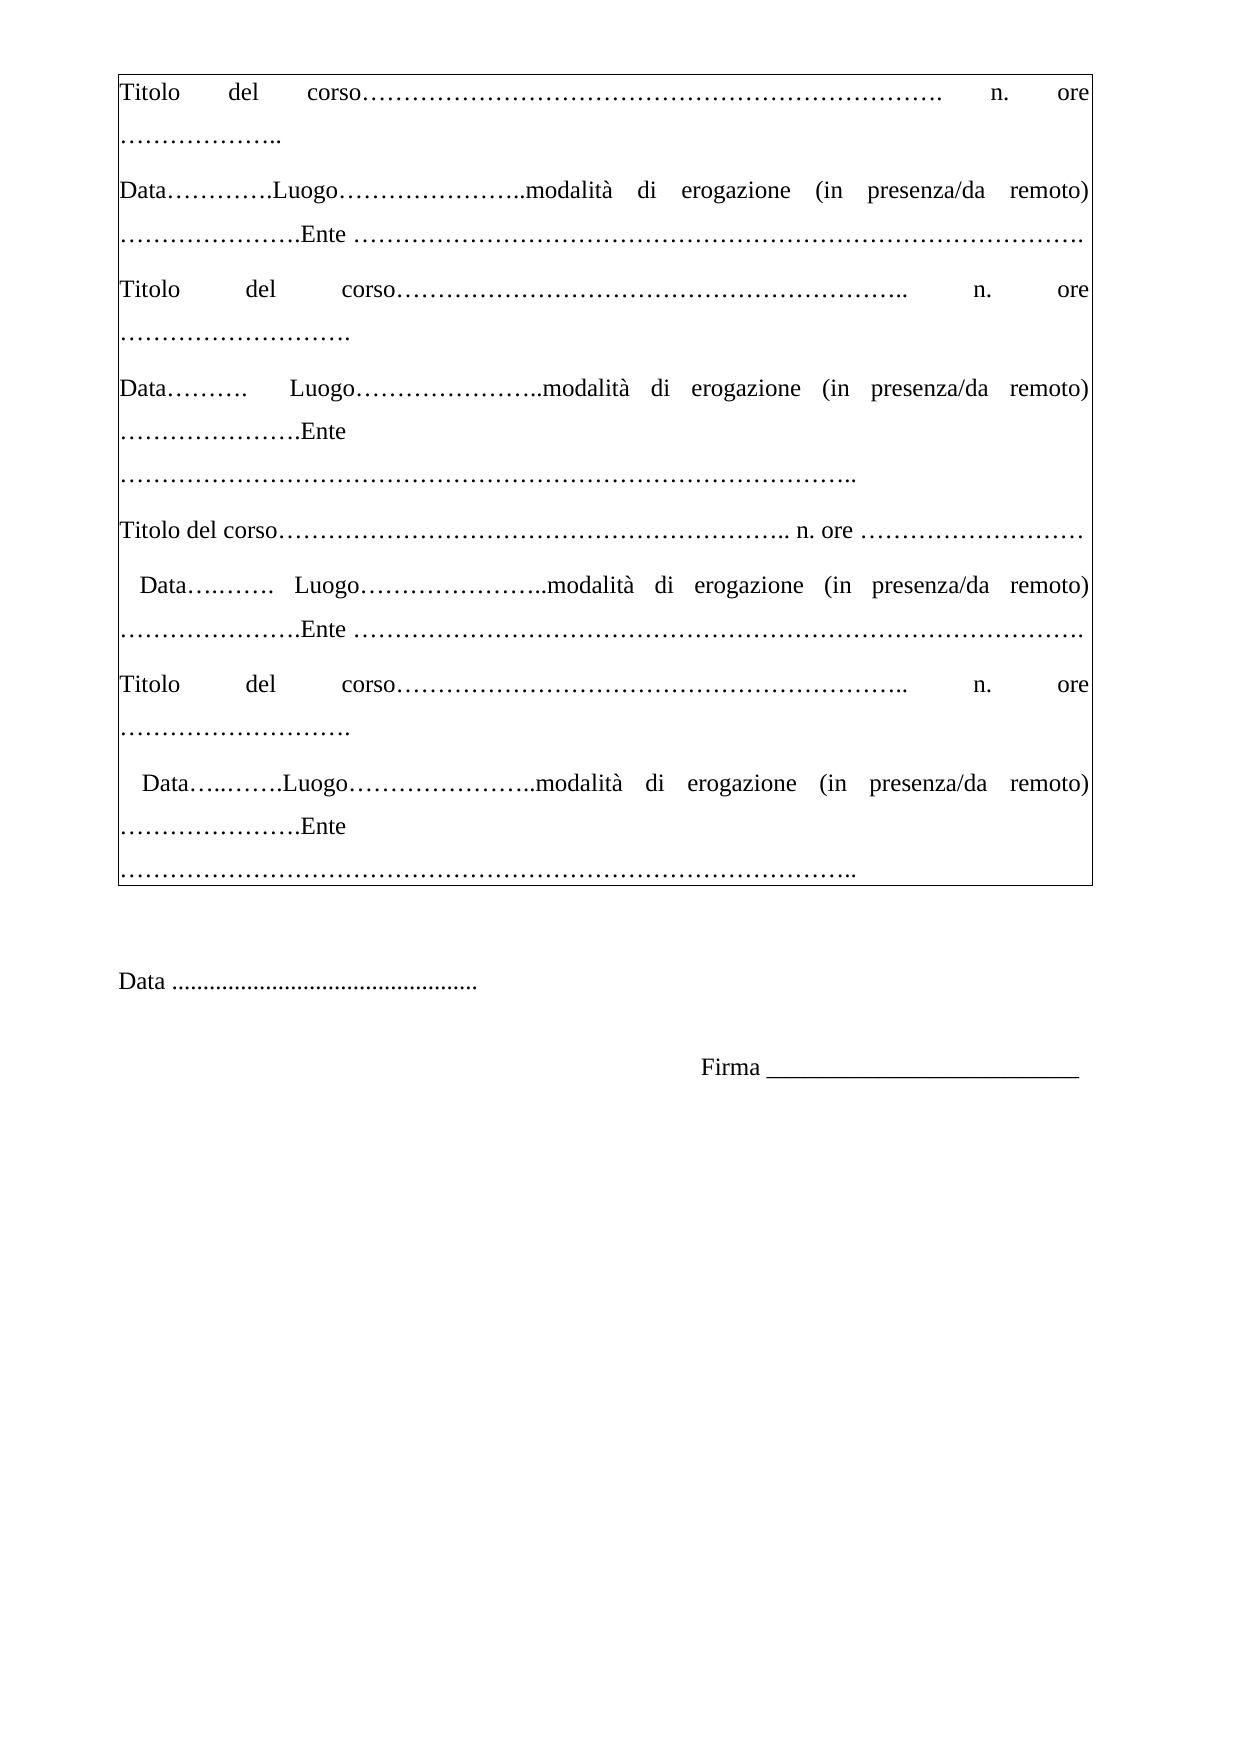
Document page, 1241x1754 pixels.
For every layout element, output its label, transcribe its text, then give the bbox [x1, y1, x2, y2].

text Data ................................................. [118, 966, 1093, 995]
text Firma _________________________ [118, 1052, 1093, 1081]
text Data………. Luogo…………………..modalità di erogazione (in presenza/da remoto) ………………….Ente …………………………………………………………………………….. [119, 370, 1092, 488]
text Data…..…….Luogo…………………..modalità di erogazione (in presenza/da remoto) ………………….Ente …………………………………………………………………………….. [119, 765, 1092, 885]
text Titolo del corso…………………………………………………….. n. ore ………………………. [119, 666, 1092, 741]
text Titolo del corso…………………………………………………….. n. ore ………………………. [119, 271, 1092, 346]
text Data………….Luogo…………………..modalità di erogazione (in presenza/da remoto) ………………….Ente ……………………………………………………………………………. [119, 172, 1092, 247]
text Data….……. Luogo…………………..modalità di erogazione (in presenza/da remoto) ………………….Ente ……………………………………………………………………………. [119, 567, 1092, 642]
text Titolo del corso……………………………………………………………. n. ore ……………….. [119, 75, 1092, 149]
text Titolo del corso…………………………………………………….. n. ore ……………………… [119, 512, 1092, 544]
